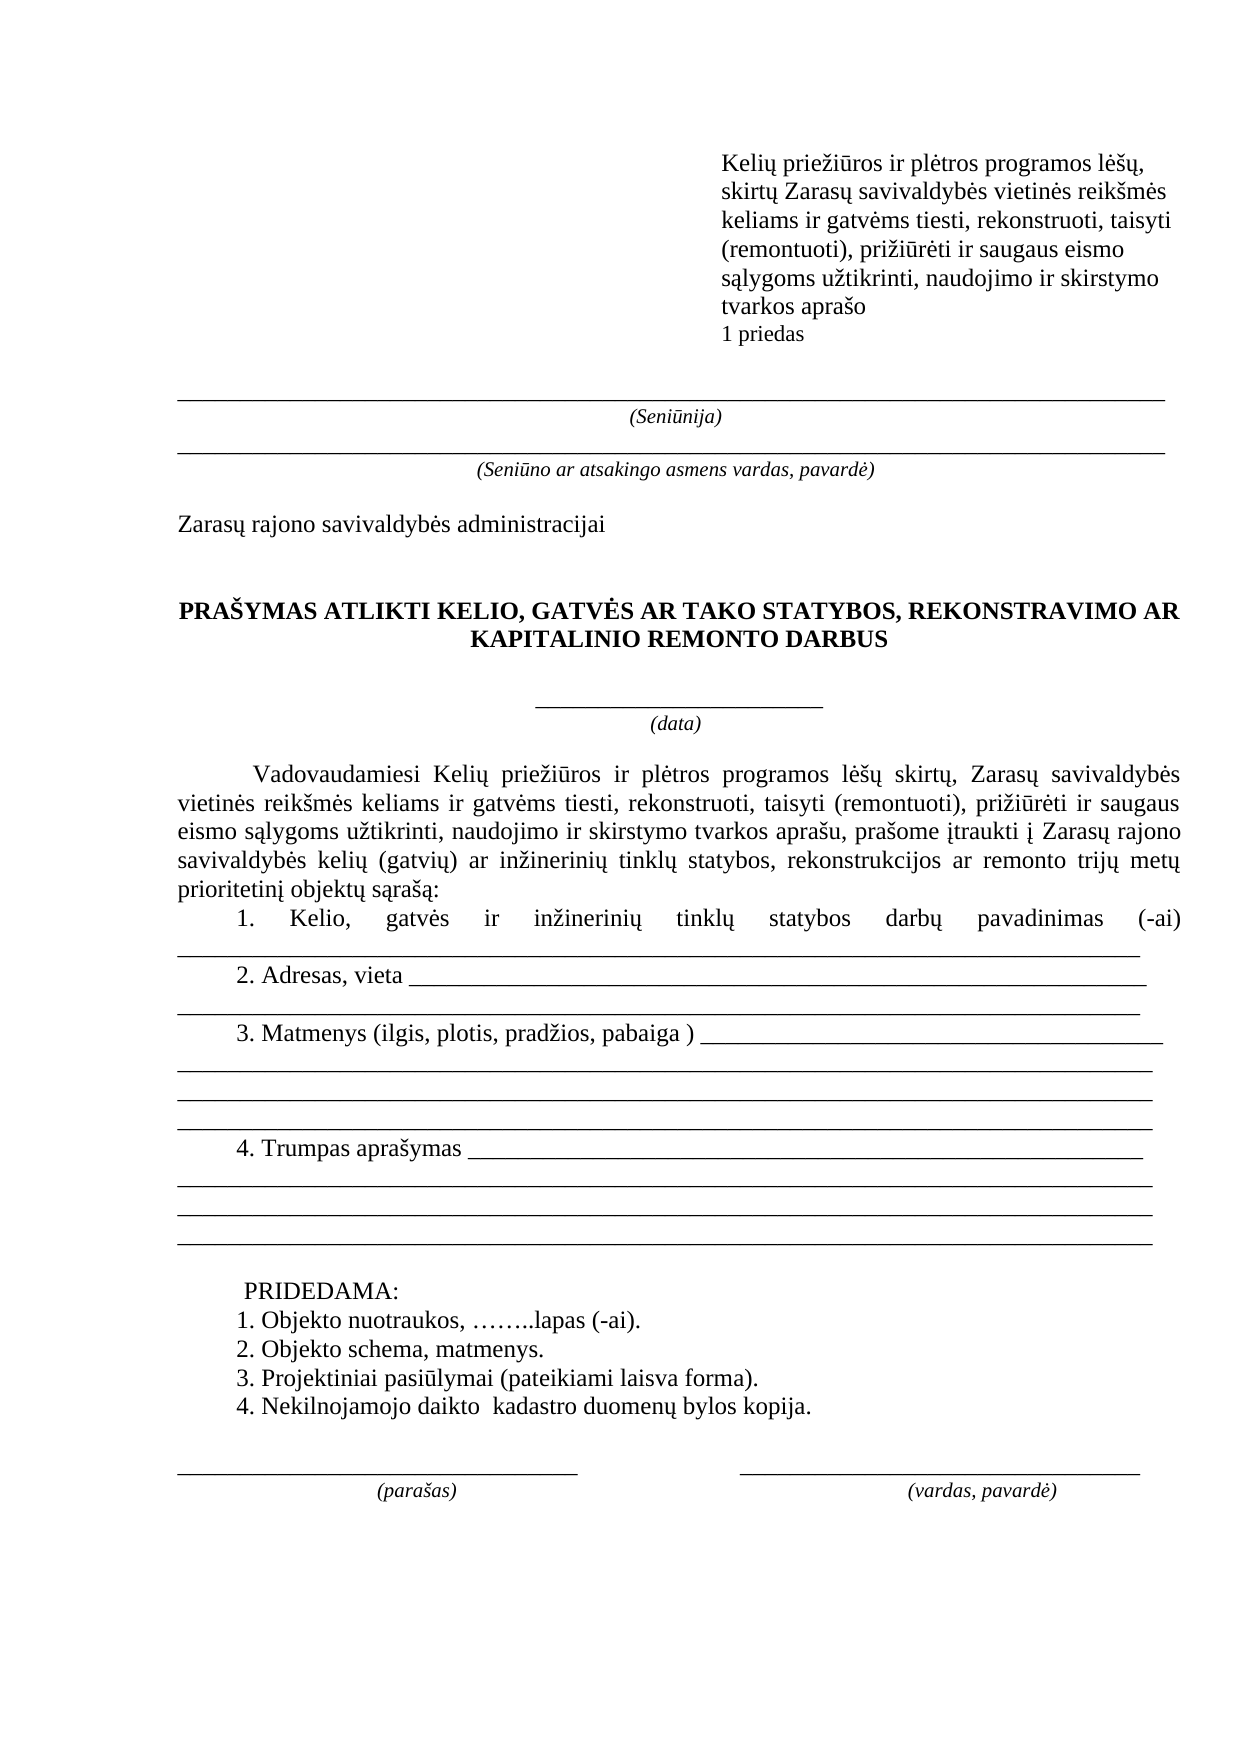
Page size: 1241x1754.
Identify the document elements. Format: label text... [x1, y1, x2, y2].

text PRAŠYMAS ATLIKTI KELIO, GATVĖS AR TAKO STATYBOS, REKONSTRAVIMO AR KAPITALINIO REMONTO DARBUS [177, 596, 1181, 653]
text Zarasų rajono savivaldybės administracijai [177, 509, 1181, 538]
text 1. Kelio, gatvės ir inžinerinių tinklų statybos darbų pavadinimas (-ai) _____________________________________________________________________________ [177, 903, 1181, 960]
text 4. Nekilnojamojo daikto kadastro duomenų bylos kopija. [177, 1391, 1181, 1420]
text ______________________________________________________________________________ [177, 1104, 1181, 1133]
text 1. Objekto nuotraukos, ……..lapas (-ai). [177, 1305, 1181, 1334]
text ______________________________________________________________________________ [177, 1075, 1181, 1104]
text (data) [177, 711, 1181, 735]
text Vadovaudamiesi Kelių priežiūros ir plėtros programos lėšų skirtų, Zarasų savivaldybės vietinės reikšmės keliams ir gatvėms tiesti, rekonstruoti, taisyti (remontuoti), prižiūrėti ir saugaus eismo sąlygoms užtikrinti, naudojimo ir skirstymo tvarkos aprašu, prašome įtraukti į Zarasų rajono savivaldybės kelių (gatvių) ar inžinerinių tinklų statybos, rekonstrukcijos ar remonto trijų metų prioritetinį objektų sąrašą: [177, 759, 1181, 903]
text PRIDEDAMA: [177, 1276, 1181, 1305]
text _______________________________________________________________________________ [177, 375, 1181, 404]
text ______________________________________________________________________________ [177, 1190, 1181, 1219]
text skirtų Zarasų savivaldybės vietinės reikšmės [721, 176, 1181, 205]
text ______________________________________________________________________________ [177, 1046, 1181, 1075]
text (Seniūnija) [177, 404, 1181, 428]
text _______________________________________________________________________________ [177, 428, 1181, 457]
text 3. Projektiniai pasiūlymai (pateikiami laisva forma). [177, 1363, 1181, 1391]
text (remontuoti), prižiūrėti ir saugaus eismo [721, 234, 1181, 263]
text ______________________________________________________________________________ [177, 1161, 1181, 1190]
text keliams ir gatvėms tiesti, rekonstruoti, taisyti [721, 205, 1181, 234]
text ______________________________________________________________________________ [177, 1219, 1181, 1248]
text sąlygoms užtikrinti, naudojimo ir skirstymo [721, 263, 1181, 291]
text 3. Matmenys (ilgis, plotis, pradžios, pabaiga ) _____________________________________ [177, 1018, 1181, 1046]
text (Seniūno ar atsakingo asmens vardas, pavardė) [177, 457, 1181, 481]
text _____________________________________________________________________________ [177, 989, 1181, 1018]
text tvarkos aprašo [721, 291, 1181, 320]
text ________________________________ ________________________________ [177, 1449, 1181, 1478]
text 2. Adresas, vieta ___________________________________________________________ [177, 960, 1181, 989]
text 2. Objekto schema, matmenys. [177, 1334, 1181, 1363]
text Kelių priežiūros ir plėtros programos lėšų, [721, 148, 1181, 176]
text _______________________ [177, 682, 1181, 711]
text 1 priedas [177, 320, 1181, 346]
text (parašas) (vardas, pavardė) [177, 1478, 1181, 1502]
text 4. Trumpas aprašymas ______________________________________________________ [177, 1133, 1181, 1161]
